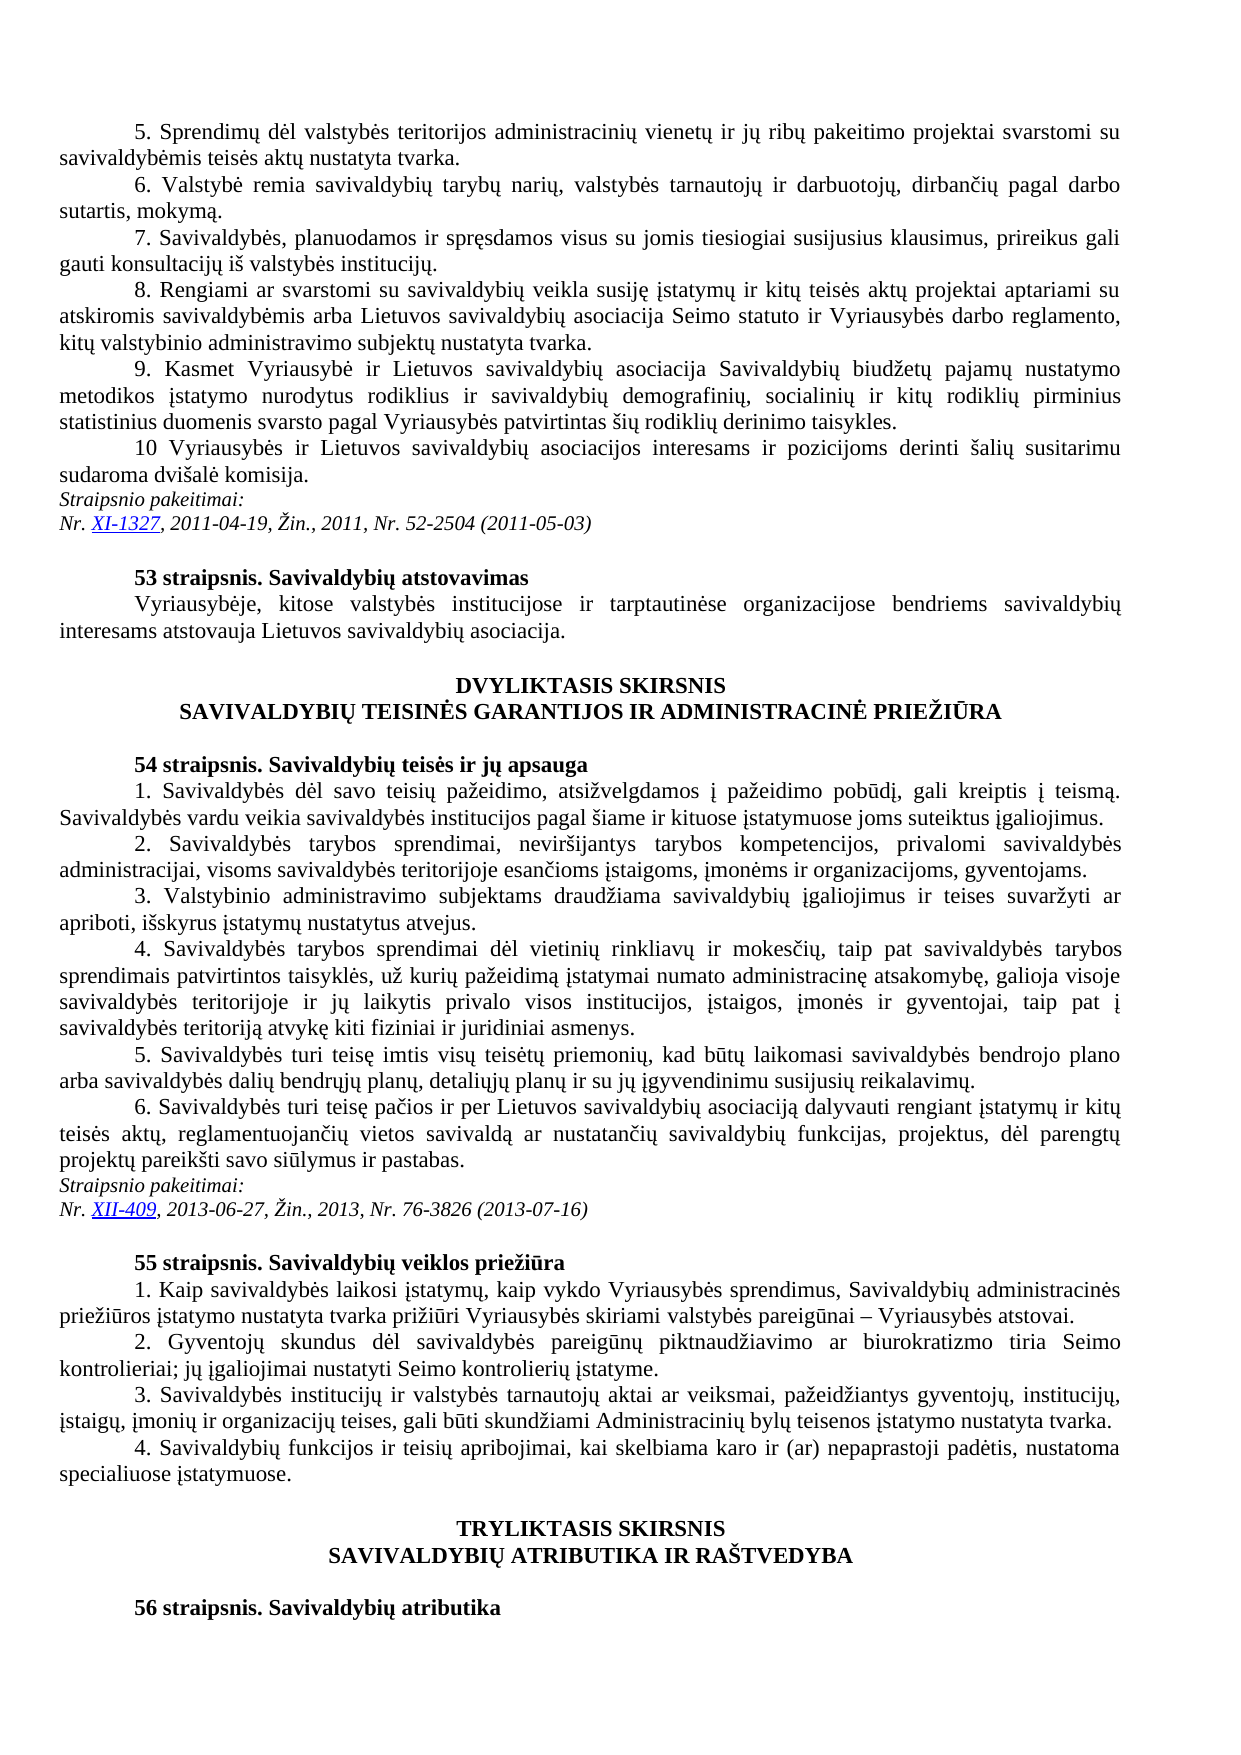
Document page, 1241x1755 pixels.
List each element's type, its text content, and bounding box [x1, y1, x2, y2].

text SAVIVALDYBIŲ ATRIBUTIKA IR RAŠTVEDYBA [59, 1542, 1122, 1568]
text Straipsnio pakeitimai: [59, 487, 1122, 511]
text 5. Savivaldybės turi teisę imtis visų teisėtų priemonių, kad būtų laikomasi savivaldybės bendrojo plano arba savivaldybės dalių bendrųjų planų, detaliųjų planų ir su jų įgyvendinimu susijusių reikalavimų. [59, 1041, 1122, 1093]
text 56 straipsnis. Savivaldybių atributika [59, 1594, 1122, 1621]
text DVYLIKTASIS SKIRSNIS [59, 672, 1122, 698]
text 3. Savivaldybės institucijų ir valstybės tarnautojų aktai ar veiksmai, pažeidžiantys gyventojų, institucijų, įstaigų, įmonių ir organizacijų teises, gali būti skundžiami Administracinių bylų teisenos įstatymo nustatyta tvarka. [59, 1381, 1122, 1434]
text 4. Savivaldybės tarybos sprendimai dėl vietinių rinkliavų ir mokesčių, taip pat savivaldybės tarybos sprendimais patvirtintos taisyklės, už kurių pažeidimą įstatymai numato administracinę atsakomybę, galioja visoje savivaldybės teritorijoje ir jų laikytis privalo visos institucijos, įstaigos, įmonės ir gyventojai, taip pat į savivaldybės teritoriją atvykę kiti fiziniai ir juridiniai asmenys. [59, 935, 1122, 1041]
text 2. Gyventojų skundus dėl savivaldybės pareigūnų piktnaudžiavimo ar biurokratizmo tiria Seimo kontrolieriai; jų įgaliojimai nustatyti Seimo kontrolierių įstatyme. [59, 1328, 1122, 1381]
text 1. Savivaldybės dėl savo teisių pažeidimo, atsižvelgdamos į pažeidimo pobūdį, gali kreiptis į teismą. Savivaldybės vardu veikia savivaldybės institucijos pagal šiame ir kituose įstatymuose joms suteiktus įgaliojimus. [59, 777, 1122, 830]
text 9. Kasmet Vyriausybė ir Lietuvos savivaldybių asociacija Savivaldybių biudžetų pajamų nustatymo metodikos įstatymo nurodytus rodiklius ir savivaldybių demografinių, socialinių ir kitų rodiklių pirminius statistinius duomenis svarsto pagal Vyriausybės patvirtintas šių rodiklių derinimo taisykles. [59, 355, 1122, 434]
text 54 straipsnis. Savivaldybių teisės ir jų apsauga [59, 751, 1122, 777]
text Straipsnio pakeitimai: [59, 1172, 1122, 1197]
text 6. Savivaldybės turi teisę pačios ir per Lietuvos savivaldybių asociaciją dalyvauti rengiant įstatymų ir kitų teisės aktų, reglamentuojančių vietos savivaldą ar nustatančių savivaldybių funkcijas, projektus, dėl parengtų projektų pareikšti savo siūlymus ir pastabas. [59, 1093, 1122, 1172]
text 53 straipsnis. Savivaldybių atstovavimas [59, 564, 1122, 590]
text Nr. XII-409, 2013-06-27, Žin., 2013, Nr. 76-3826 (2013-07-16) [59, 1197, 1122, 1221]
text 5. Sprendimų dėl valstybės teritorijos administracinių vienetų ir jų ribų pakeitimo projektai svarstomi su savivaldybėmis teisės aktų nustatyta tvarka. [59, 118, 1122, 171]
text 4. Savivaldybių funkcijos ir teisių apribojimai, kai skelbiama karo ir (ar) nepaprastoji padėtis, nustatoma specialiuose įstatymuose. [59, 1434, 1122, 1487]
text Vyriausybėje, kitose valstybės institucijose ir tarptautinėse organizacijose bendriems savivaldybių interesams atstovauja Lietuvos savivaldybių asociacija. [59, 590, 1122, 643]
text 55 straipsnis. Savivaldybių veiklos priežiūra [59, 1249, 1122, 1276]
text 3. Valstybinio administravimo subjektams draudžiama savivaldybių įgaliojimus ir teises suvaržyti ar apriboti, išskyrus įstatymų nustatytus atvejus. [59, 883, 1122, 935]
text TRYLIKTASIS SKIRSNIS [59, 1515, 1122, 1542]
text 2. Savivaldybės tarybos sprendimai, neviršijantys tarybos kompetencijos, privalomi savivaldybės administracijai, visoms savivaldybės teritorijoje esančioms įstaigoms, įmonėms ir organizacijoms, gyventojams. [59, 830, 1122, 883]
text SAVIVALDYBIŲ TEISINĖS GARANTIJOS IR ADMINISTRACINĖ PRIEŽIŪRA [59, 698, 1122, 724]
text 8. Rengiami ar svarstomi su savivaldybių veikla susiję įstatymų ir kitų teisės aktų projektai aptariami su atskiromis savivaldybėmis arba Lietuvos savivaldybių asociacija Seimo statuto ir Vyriausybės darbo reglamento, kitų valstybinio administravimo subjektų nustatyta tvarka. [59, 276, 1122, 355]
text 10 Vyriausybės ir Lietuvos savivaldybių asociacijos interesams ir pozicijoms derinti šalių susitarimu sudaroma dvišalė komisija. [59, 434, 1122, 487]
text 6. Valstybė remia savivaldybių tarybų narių, valstybės tarnautojų ir darbuotojų, dirbančių pagal darbo sutartis, mokymą. [59, 171, 1122, 223]
text Nr. XI-1327, 2011-04-19, Žin., 2011, Nr. 52-2504 (2011-05-03) [59, 511, 1122, 535]
text 7. Savivaldybės, planuodamos ir spręsdamos visus su jomis tiesiogiai susijusius klausimus, prireikus gali gauti konsultacijų iš valstybės institucijų. [59, 223, 1122, 276]
text 1. Kaip savivaldybės laikosi įstatymų, kaip vykdo Vyriausybės sprendimus, Savivaldybių administracinės priežiūros įstatymo nustatyta tvarka prižiūri Vyriausybės skiriami valstybės pareigūnai – Vyriausybės atstovai. [59, 1276, 1122, 1328]
